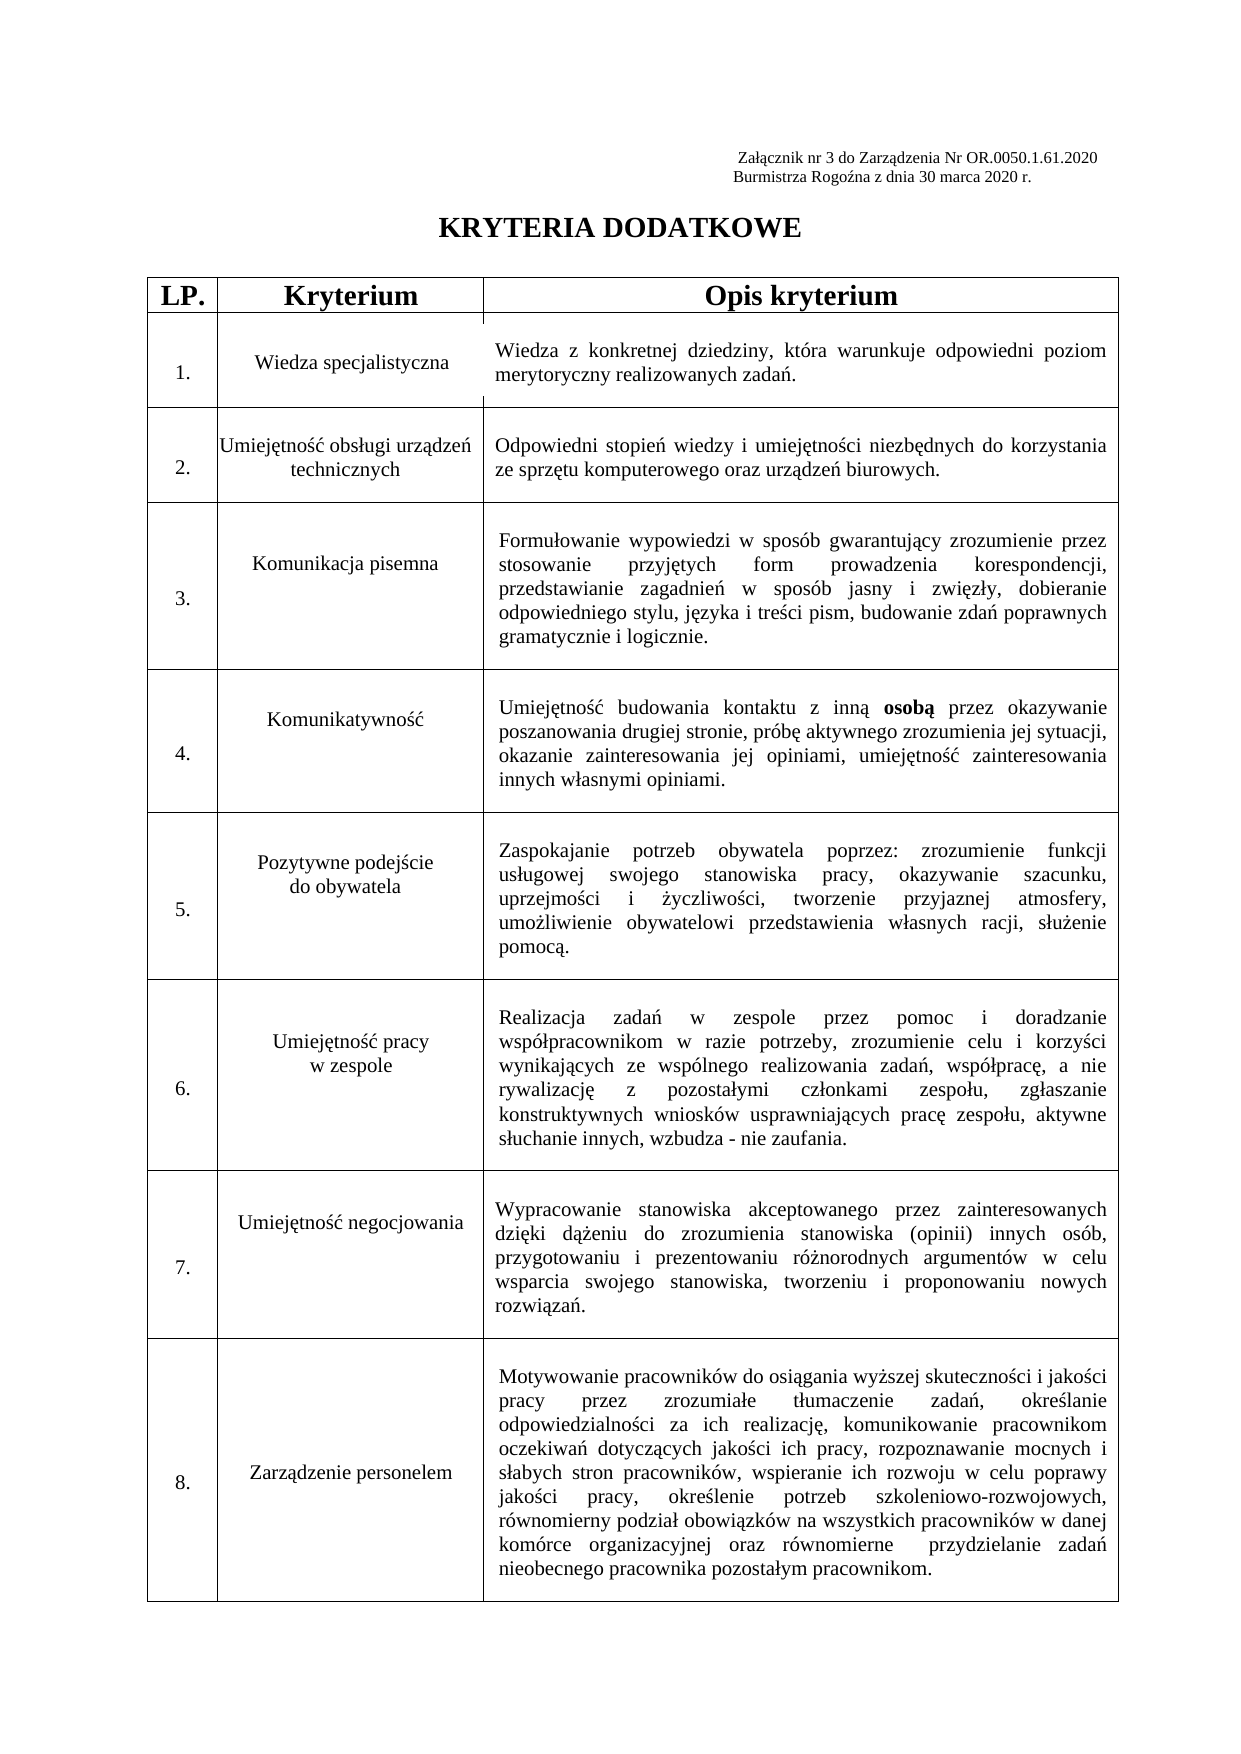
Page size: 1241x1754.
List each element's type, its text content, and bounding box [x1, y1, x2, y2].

text Burmistrza Rogoźna z dnia 30 marca 2020 r. [148, 167, 1063, 186]
table_cell [218, 313, 483, 407]
table_header Opis kryterium [484, 278, 1118, 312]
table_cell 8. [148, 1339, 217, 1601]
table_cell Pozytywne podejście do obywatela [218, 813, 483, 979]
table_header Wiedza specjalistyczna [230, 325, 483, 394]
table_cell 3. [148, 503, 217, 669]
table_cell Zaspokajanie potrzeb obywatela poprzez: zrozumienie funkcji usługowej swojego stanowiska pracy, okazywanie szacunku, uprzejmości i życzliwości, tworzenie przyjaznej atmosfery, umożliwienie obywatelowi przedstawienia własnych racji, służenie pomocą. [484, 813, 1118, 979]
table_cell 4. [148, 670, 217, 812]
table_cell Wypracowanie stanowiska akceptowanego przez zainteresowanych dzięki dążeniu do zrozumienia stanowiska (opinii) innych osób, przygotowaniu i prezentowaniu różnorodnych argumentów w celu wsparcia swojego stanowiska, tworzeniu i proponowaniu nowych rozwiązań. [484, 1171, 1118, 1338]
table_cell Komunikacja pisemna [218, 503, 483, 669]
table_cell Motywowanie pracowników do osiągania wyższej skuteczności i jakości pracy przez zrozumiałe tłumaczenie zadań, określanie odpowiedzialności za ich realizację, komunikowanie pracownikom oczekiwań dotyczących jakości ich pracy, rozpoznawanie mocnych i słabych stron pracowników, wspieranie ich rozwoju w celu poprawy jakości pracy, określenie potrzeb szkoleniowo-rozwojowych, równomierny podział obowiązków na wszystkich pracowników w danej komórce organizacyjnej oraz równomierne przydzielanie zadań nieobecnego pracownika pozostałym pracownikom. [484, 1339, 1118, 1601]
table_cell 7. [148, 1171, 217, 1338]
table_cell Umiejętność negocjowania [218, 1171, 483, 1338]
table_cell 6. [148, 980, 217, 1170]
table_cell Zarządzenie personelem [218, 1339, 483, 1601]
table_cell Wiedza z konkretnej dziedziny, która warunkuje odpowiedni poziom merytoryczny realizowanych zadań. [484, 313, 1118, 407]
table_cell 1. [148, 313, 217, 407]
table_header LP. [148, 278, 217, 312]
table_cell Umiejętność obsługi urządzeń technicznych [218, 408, 483, 502]
table_cell Komunikatywność [218, 670, 483, 812]
table_header Kryterium [218, 278, 483, 312]
table_cell Formułowanie wypowiedzi w sposób gwarantujący zrozumienie przez stosowanie przyjętych form prowadzenia korespondencji, przedstawianie zagadnień w sposób jasny i zwięzły, dobieranie odpowiedniego stylu, języka i treści pism, budowanie zdań poprawnych gramatycznie i logicznie. [484, 503, 1118, 669]
table_cell Umiejętność budowania kontaktu z inną osobą przez okazywanie poszanowania drugiej stronie, próbę aktywnego zrozumienia jej sytuacji, okazanie zainteresowania jej opiniami, umiejętność zainteresowania innych własnymi opiniami. [484, 670, 1118, 812]
table_cell Umiejętność pracy w zespole [218, 980, 483, 1170]
text KRYTERIA DODATKOWE [148, 210, 1093, 243]
table_cell Realizacja zadań w zespole przez pomoc i doradzanie współpracownikom w razie potrzeby, zrozumienie celu i korzyści wynikających ze wspólnego realizowania zadań, współpracę, a nie rywalizację z pozostałymi członkami zespołu, zgłaszanie konstruktywnych wniosków usprawniających pracę zespołu, aktywne słuchanie innych, wzbudza - nie zaufania. [484, 980, 1118, 1170]
text Załącznik nr 3 do Zarządzenia Nr OR.0050.1.61.2020 [738, 148, 1122, 167]
table_cell 2. [148, 408, 217, 502]
table_cell 5. [148, 813, 217, 979]
table_cell Odpowiedni stopień wiedzy i umiejętności niezbędnych do korzystania ze sprzętu komputerowego oraz urządzeń biurowych. [484, 408, 1118, 502]
